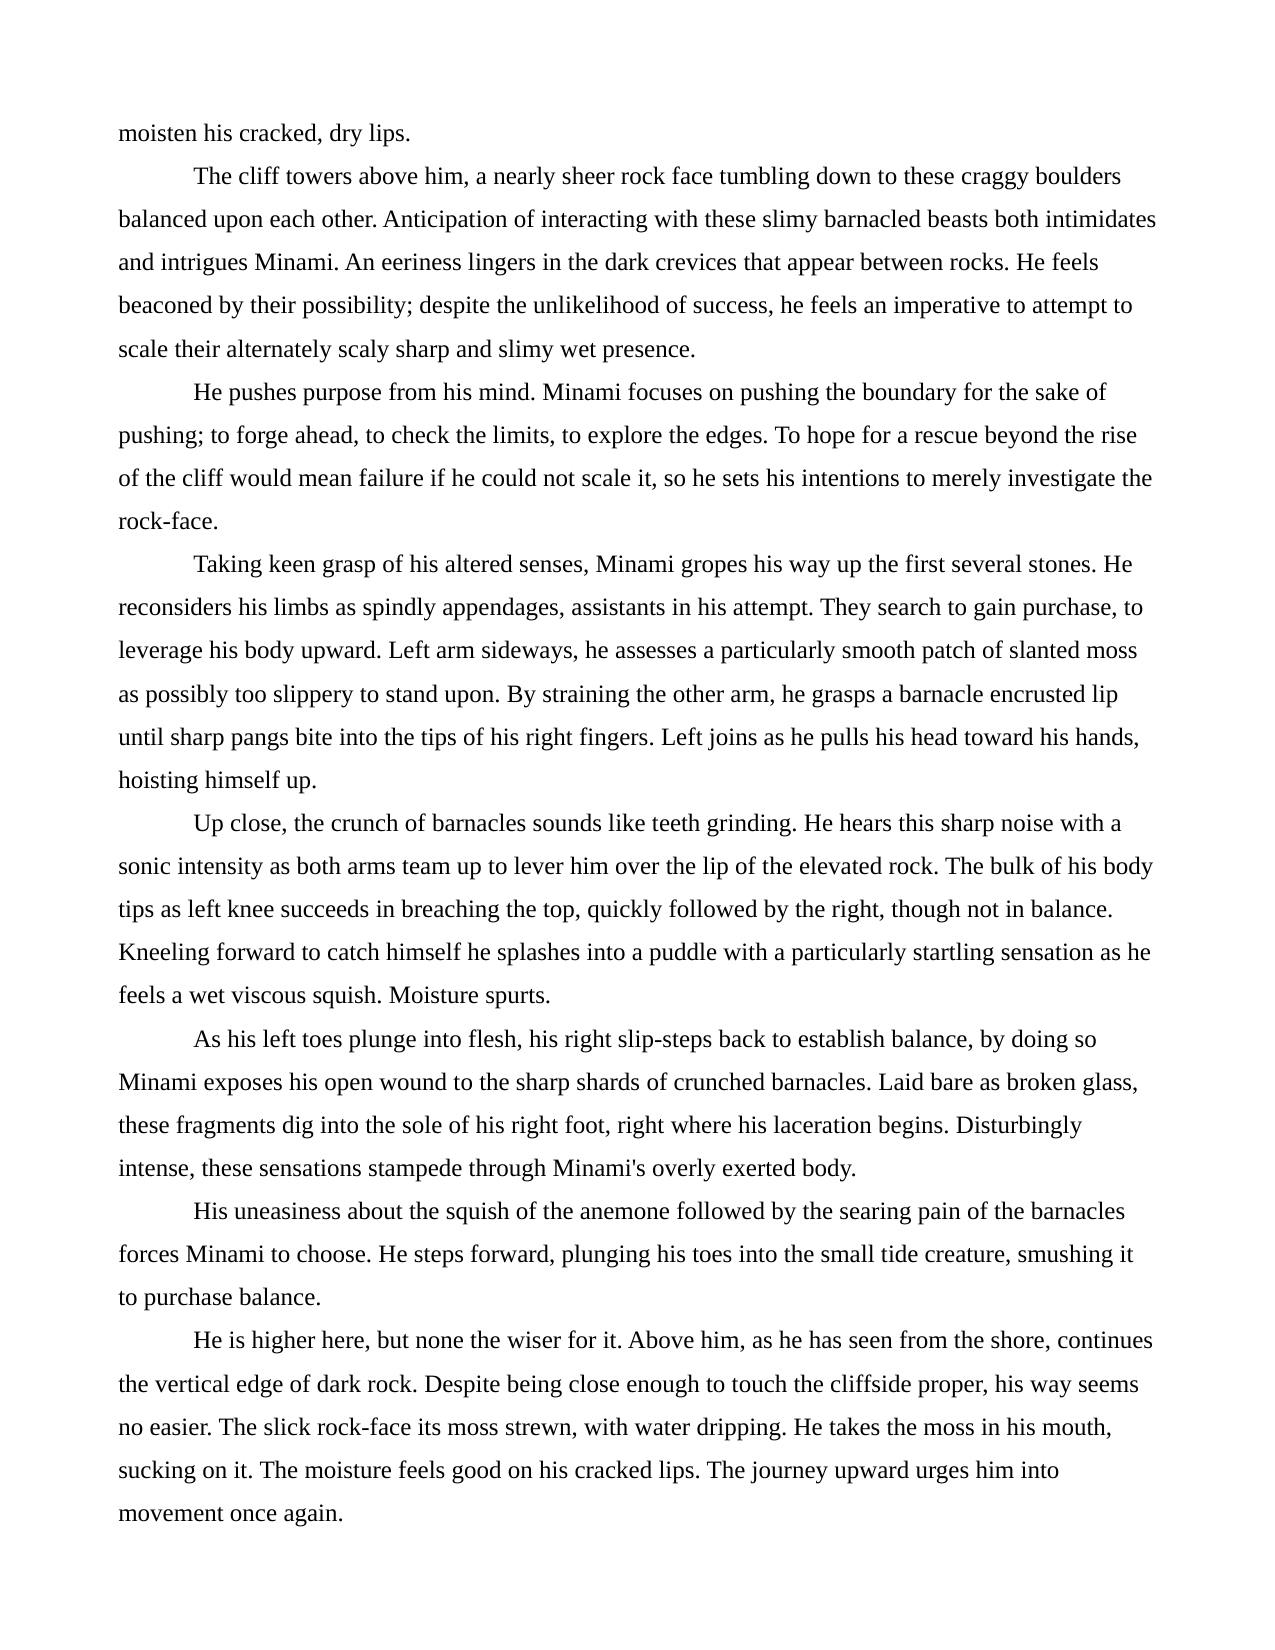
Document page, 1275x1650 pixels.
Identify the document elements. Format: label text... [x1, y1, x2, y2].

text He pushes purpose from his mind. Minami focuses on pushing the boundary for the sake of pushing; to forge ahead, to check the limits, to explore the edges. To hope for a rescue beyond the rise of the cliff would mean failure if he could not scale it, so he sets his intentions to merely investigate the rock-face. [118, 377, 1157, 535]
text His uneasiness about the squish of the anemone followed by the searing pain of the barnacles forces Minami to choose. He steps forward, plunging his toes into the small tide creature, smushing it to purchase balance. [118, 1196, 1157, 1311]
text He is higher here, but none the wiser for it. Above him, as he has seen from the shore, continues the vertical edge of dark rock. Despite being close enough to touch the cliffside proper, his way seems no easier. The slick rock-face its moss strewn, with water dripping. He takes the moss in his mouth, sucking on it. The moisture feels good on his cracked lips. The journey upward urges him into movement once again. [118, 1326, 1157, 1527]
text Taking keen grasp of his altered senses, Minami gropes his way up the first several stones. He reconsiders his limbs as spindly appendages, assistants in his attempt. They search to gain purchase, to leverage his body upward. Left arm sideways, he assesses a particularly smooth patch of slanted moss as possibly too slippery to stand upon. By straining the other arm, he grasps a barnacle encrusted lip until sharp pangs bite into the tips of his right fingers. Left joins as he pulls his head toward his hands, hoisting himself up. [118, 549, 1157, 794]
text As his left toes plunge into flesh, his right slip-steps back to establish balance, by doing so Minami exposes his open wound to the sharp shards of crunched barnacles. Laid bare as broken glass, these fragments dig into the sole of his right foot, right where his laceration begins. Disturbingly intense, these sensations stampede through Minami's overly exerted body. [118, 1024, 1157, 1182]
text The cliff towers above him, a nearly sheer rock face tumbling down to these craggy boulders balanced upon each other. Anticipation of interacting with these slimy barnacled beasts both intimidates and intrigues Minami. An eeriness lingers in the dark crevices that appear between rocks. He feels beaconed by their possibility; despite the unlikelihood of success, he feels an imperative to attempt to scale their alternately scaly sharp and slimy wet presence. [118, 161, 1157, 362]
text Up close, the crunch of barnacles sounds like teeth grinding. He hears this sharp noise with a sonic intensity as both arms team up to lever him over the lip of the elevated rock. The bulk of his body tips as left knee succeeds in breaching the top, quickly followed by the right, though not in balance. Kneeling forward to catch himself he splashes into a puddle with a particularly startling sensation as he feels a wet viscous squish. Moisture spurts. [118, 808, 1157, 1009]
text moisten his cracked, dry lips. [118, 118, 1157, 147]
